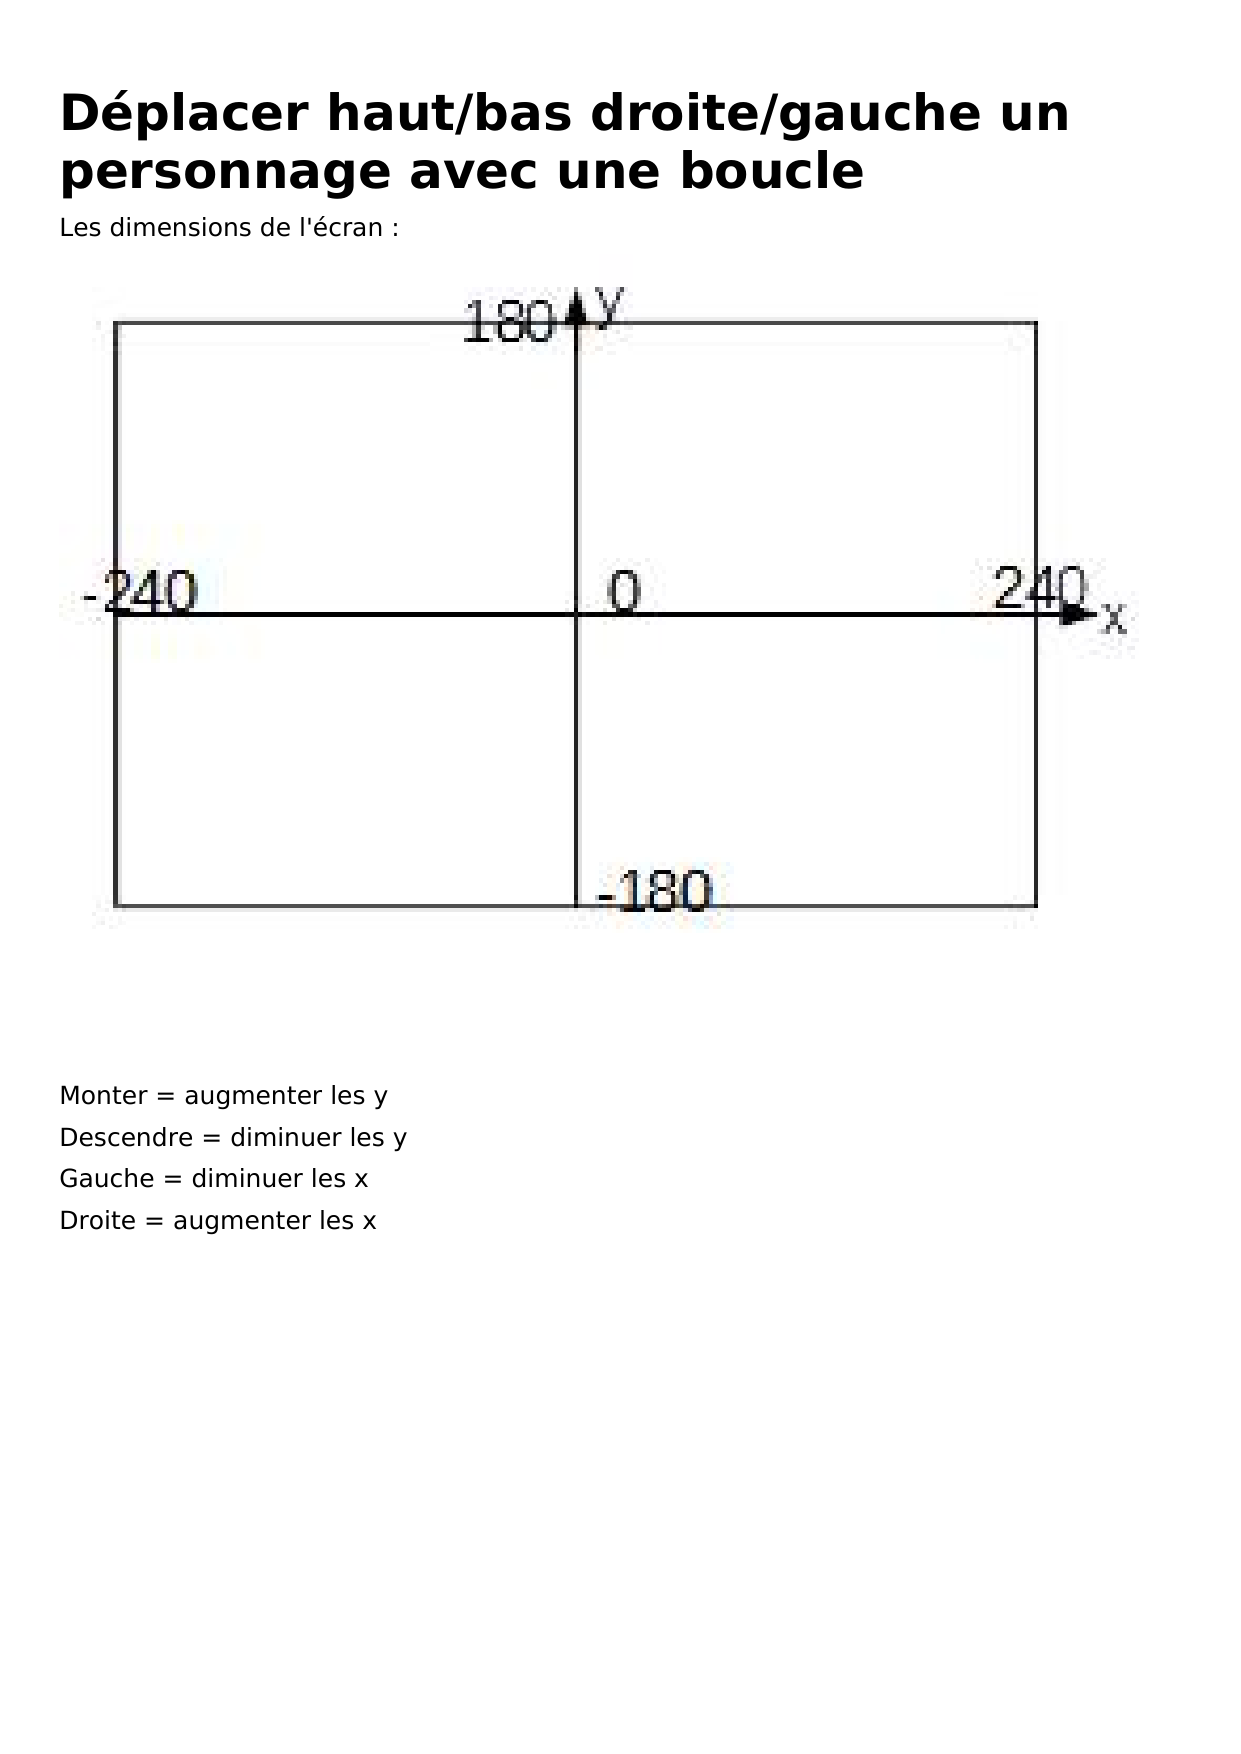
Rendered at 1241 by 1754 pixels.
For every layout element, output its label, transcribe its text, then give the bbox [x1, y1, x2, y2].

subtitle Déplacer haut/bas droite/gauche un personnage avec une boucle [59, 84, 1181, 201]
text Droite = augmenter les x [59, 1206, 1181, 1235]
text Monter = augmenter les y [59, 1081, 1181, 1110]
picture [59, 254, 1182, 1069]
text Descendre = diminuer les y [59, 1123, 1181, 1152]
text Gauche = diminuer les x [59, 1164, 1181, 1194]
text Les dimensions de l'écran : [59, 213, 1181, 242]
